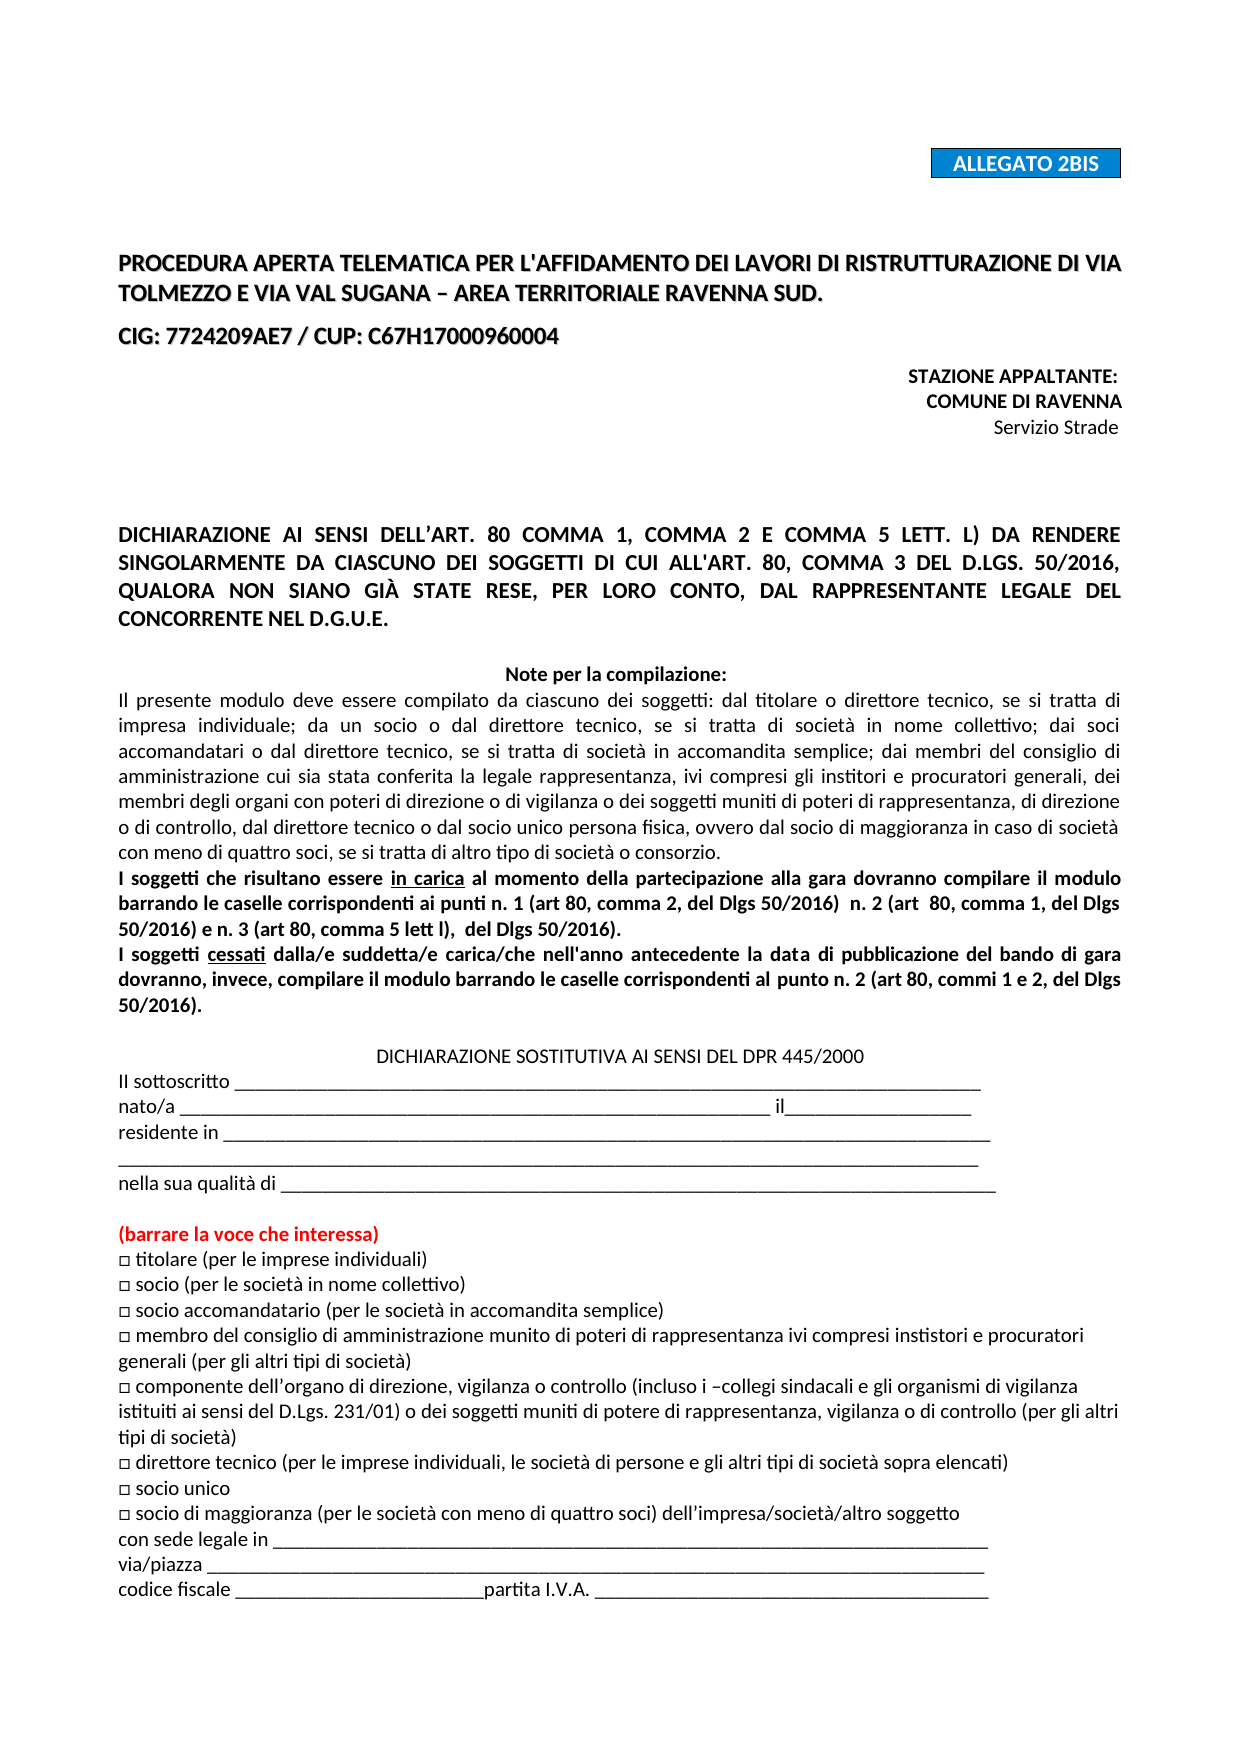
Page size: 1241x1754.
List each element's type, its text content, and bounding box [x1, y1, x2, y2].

text □ componente dell’organo di direzione, vigilanza o controllo (incluso i –collegi sindacali e gli organismi di vigilanza istituiti ai sensi del D.Lgs. 231/01) o dei soggetti muniti di potere di rappresentanza, vigilanza o di controllo (per gli altri tipi di società) [118, 1373, 1122, 1449]
text codice fiscale ________________________partita I.V.A. ______________________________________ [118, 1577, 1122, 1602]
text I soggetti che risultano essere in carica al momento della partecipazione alla gara dovranno compilare il modulo barrando le caselle corrispondenti ai punti n. 1 (art 80, comma 2, del Dlgs 50/2016) n. 2 (art 80, comma 1, del Dlgs 50/2016) e n. 3 (art 80, comma 5 lett l), del Dlgs 50/2016). [118, 865, 1122, 941]
text via/piazza ___________________________________________________________________________ [118, 1551, 1122, 1577]
text CIG: 7724209AE7 / CUP: C67H17000960004 [118, 320, 1122, 351]
text DICHIARAZIONE AI SENSI DELL’ART. 80 COMMA 1, COMMA 2 E COMMA 5 LETT. L) DA RENDERE SINGOLARMENTE DA CIASCUNO DEI SOGGETTI DI CUI ALL'ART. 80, COMMA 3 DEL D.LGS. 50/2016, QUALORA NON SIANO GIÀ STATE RESE, PER LORO CONTO, DAL RAPPRESENTANTE LEGALE DEL CONCORRENTE NEL D.G.U.E. [118, 520, 1122, 632]
text □ socio accomandatario (per le società in accomandita semplice) [118, 1297, 1122, 1322]
text □ membro del consiglio di amministrazione munito di poteri di rappresentanza ivi compresi instistori e procuratori generali (per gli altri tipi di società) [118, 1322, 1122, 1373]
text nato/a _________________________________________________________ il__________________ [118, 1094, 1122, 1119]
text PROCEDURA APERTA TELEMATICA PER L'AFFIDAMENTO DEI LAVORI DI RISTRUTTURAZIONE DI VIA TOLMEZZO E VIA VAL SUGANA – AREA TERRITORIALE RAVENNA SUD. [118, 247, 1122, 308]
text con sede legale in _____________________________________________________________________ [118, 1526, 1122, 1551]
text I soggetti cessati dalla/e suddetta/e carica/che nell'anno antecedente la data di pubblicazione del bando di gara dovranno, invece, compilare il modulo barrando le caselle corrispondenti al punto n. 2 (art 80, commi 1 e 2, del Dlgs 50/2016). [118, 941, 1122, 1017]
text STAZIONE APPALTANTE: [118, 363, 1122, 389]
text residente in __________________________________________________________________________ [118, 1119, 1122, 1144]
text ___________________________________________________________________________________ [118, 1144, 1122, 1170]
text Il presente modulo deve essere compilato da ciascuno dei soggetti: dal titolare o direttore tecnico, se si tratta di impresa individuale; da un socio o dal direttore tecnico, se si tratta di società in nome collettivo; dai soci accomandatari o dal direttore tecnico, se si tratta di società in accomandita semplice; dai membri del consiglio di amministrazione cui sia stata conferita la legale rappresentanza, ivi compresi gli institori e procuratori generali, dei membri degli organi con poteri di direzione o di vigilanza o dei soggetti muniti di poteri di rappresentanza, di direzione o di controllo, dal direttore tecnico o dal socio unico persona fisica, ovvero dal socio di maggioranza in caso di società con meno di quattro soci, se si tratta di altro tipo di società o consorzio. [118, 687, 1122, 865]
text Servizio Strade [118, 414, 1122, 439]
text □ socio unico [118, 1475, 1122, 1500]
table_header ALLEGATO 2BIS [932, 149, 1120, 177]
text II sottoscritto ________________________________________________________________________ [118, 1068, 1122, 1094]
text Note per la compilazione: [118, 662, 1114, 687]
text nella sua qualità di _____________________________________________________________________ [118, 1170, 1122, 1195]
text □ direttore tecnico (per le imprese individuali, le società di persone e gli altri tipi di società sopra elencati) [118, 1449, 1122, 1475]
text (barrare la voce che interessa) [118, 1221, 1122, 1246]
text □ socio (per le società in nome collettivo) [118, 1272, 1122, 1297]
text DICHIARAZIONE SOSTITUTIVA AI SENSI DEL DPR 445/2000 [118, 1043, 1122, 1068]
text □ titolare (per le imprese individuali) [118, 1246, 1122, 1272]
text COMUNE DI RAVENNA [634, 389, 1122, 414]
text □ socio di maggioranza (per le società con meno di quattro soci) dell’impresa/società/altro soggetto [118, 1500, 1122, 1526]
